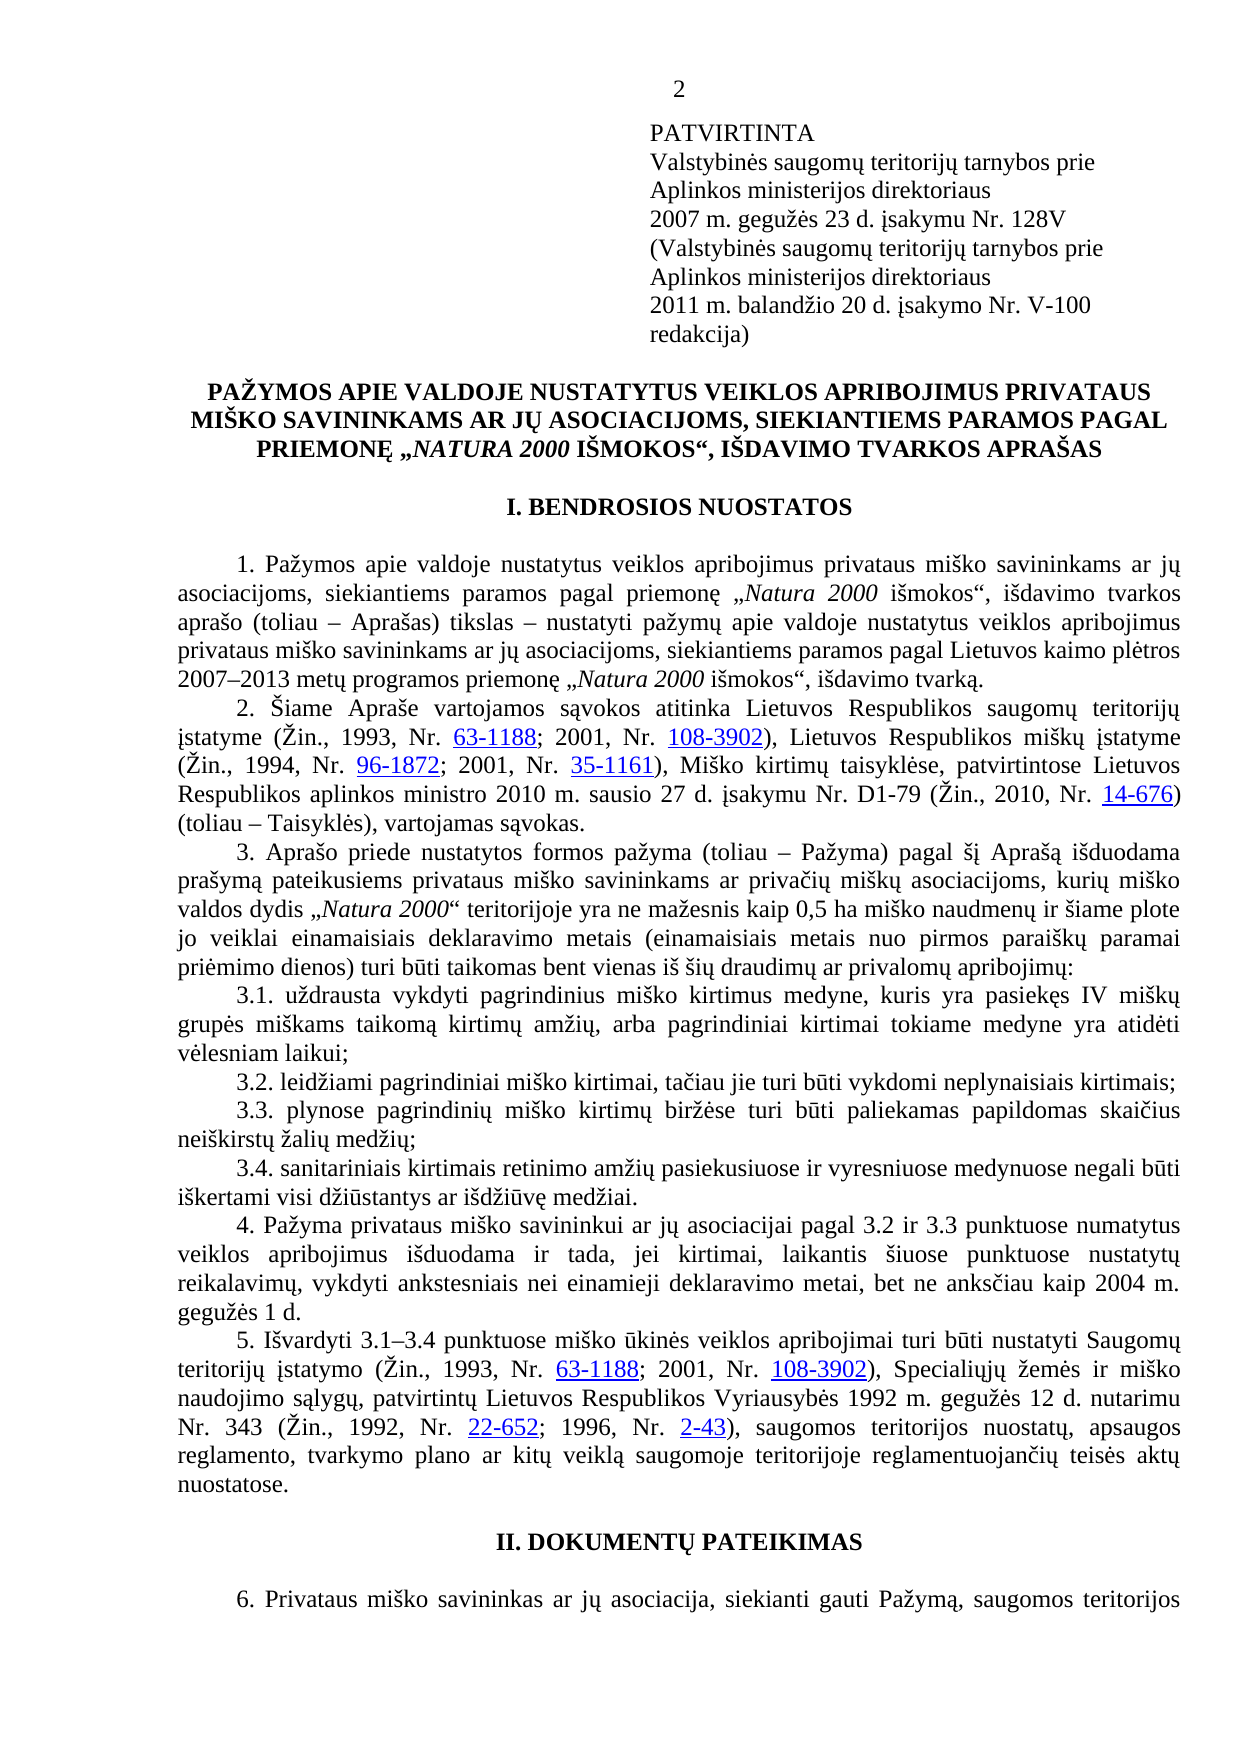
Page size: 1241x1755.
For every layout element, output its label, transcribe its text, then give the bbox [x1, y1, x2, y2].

text Valstybinės saugomų teritorijų tarnybos prie [649, 147, 1181, 176]
text I. BENDROSIOS NUOSTATOS [177, 492, 1181, 521]
text (Valstybinės saugomų teritorijų tarnybos prie [649, 233, 1181, 262]
text 3.4. sanitariniais kirtimais retinimo amžių pasiekusiuose ir vyresniuose medynuose negali būti iškertami visi džiūstantys ar išdžiūvę medžiai. [177, 1153, 1181, 1211]
text 3.3. plynose pagrindinių miško kirtimų biržėse turi būti paliekamas papildomas skaičius neiškirstų žalių medžių; [177, 1096, 1181, 1153]
text 6. Privataus miško savininkas ar jų asociacija, siekianti gauti Pažymą, saugomos teritorijos [177, 1584, 1181, 1613]
text 2007 m. gegužės 23 d. įsakymu Nr. 128V [649, 204, 1181, 233]
text 3. Aprašo priede nustatytos formos pažyma (toliau – Pažyma) pagal šį Aprašą išduodama prašymą pateikusiems privataus miško savininkams ar privačių miškų asociacijoms, kurių miško valdos dydis „Natura 2000“ teritorijoje yra ne mažesnis kaip 0,5 ha miško naudmenų ir šiame plote jo veiklai einamaisiais deklaravimo metais (einamaisiais metais nuo pirmos paraiškų paramai priėmimo dienos) turi būti taikomas bent vienas iš šių draudimų ar privalomų apribojimų: [177, 837, 1181, 981]
text PATVIRTINTA [649, 118, 1181, 147]
text 5. Išvardyti 3.1–3.4 punktuose miško ūkinės veiklos apribojimai turi būti nustatyti Saugomų teritorijų įstatymo (Žin., 1993, Nr. 63-1188; 2001, Nr. 108-3902), Specialiųjų žemės ir miško naudojimo sąlygų, patvirtintų Lietuvos Respublikos Vyriausybės 1992 m. gegužės 12 d. nutarimu Nr. 343 (Žin., 1992, Nr. 22-652; 1996, Nr. 2-43), saugomos teritorijos nuostatų, apsaugos reglamento, tvarkymo plano ar kitų veiklą saugomoje teritorijoje reglamentuojančių teisės aktų nuostatose. [177, 1326, 1181, 1498]
text II. DOKUMENTŲ PATEIKIMAS [177, 1527, 1181, 1556]
text 3.1. uždrausta vykdyti pagrindinius miško kirtimus medyne, kuris yra pasiekęs IV miškų grupės miškams taikomą kirtimų amžių, arba pagrindiniai kirtimai tokiame medyne yra atidėti vėlesniam laikui; [177, 981, 1181, 1067]
text PAŽYMos apie valdoje nustatytus veiklos apribojimus privataus miško savininkams ar jų asociacijoms, siekiantiems paramos pagal priemonę „natura 2000 išmokos“, išdavimo tvarkos aprašas [177, 377, 1181, 463]
text 4. Pažyma privataus miško savininkui ar jų asociacijai pagal 3.2 ir 3.3 punktuose numatytus veiklos apribojimus išduodama ir tada, jei kirtimai, laikantis šiuose punktuose nustatytų reikalavimų, vykdyti ankstesniais nei einamieji deklaravimo metai, bet ne anksčiau kaip 2004 m. gegužės 1 d. [177, 1211, 1181, 1326]
text Aplinkos ministerijos direktoriaus [649, 262, 1181, 291]
text 3.2. leidžiami pagrindiniai miško kirtimai, tačiau jie turi būti vykdomi neplynaisiais kirtimais; [177, 1067, 1181, 1096]
text 2011 m. balandžio 20 d. įsakymo Nr. V-100 redakcija) [649, 291, 1181, 348]
text 1. Pažymos apie valdoje nustatytus veiklos apribojimus privataus miško savininkams ar jų asociacijoms, siekiantiems paramos pagal priemonę „Natura 2000 išmokos“, išdavimo tvarkos aprašo (toliau – Aprašas) tikslas – nustatyti pažymų apie valdoje nustatytus veiklos apribojimus privataus miško savininkams ar jų asociacijoms, siekiantiems paramos pagal Lietuvos kaimo plėtros 2007–2013 metų programos priemonę „Natura 2000 išmokos“, išdavimo tvarką. [177, 549, 1181, 693]
text Aplinkos ministerijos direktoriaus [649, 176, 1181, 204]
text 2. Šiame Apraše vartojamos sąvokos atitinka Lietuvos Respublikos saugomų teritorijų įstatyme (Žin., 1993, Nr. 63-1188; 2001, Nr. 108-3902), Lietuvos Respublikos miškų įstatyme (Žin., 1994, Nr. 96-1872; 2001, Nr. 35-1161), Miško kirtimų taisyklėse, patvirtintose Lietuvos Respublikos aplinkos ministro 2010 m. sausio 27 d. įsakymu Nr. D1-79 (Žin., 2010, Nr. 14-676) (toliau – Taisyklės), vartojamas sąvokas. [177, 693, 1181, 837]
